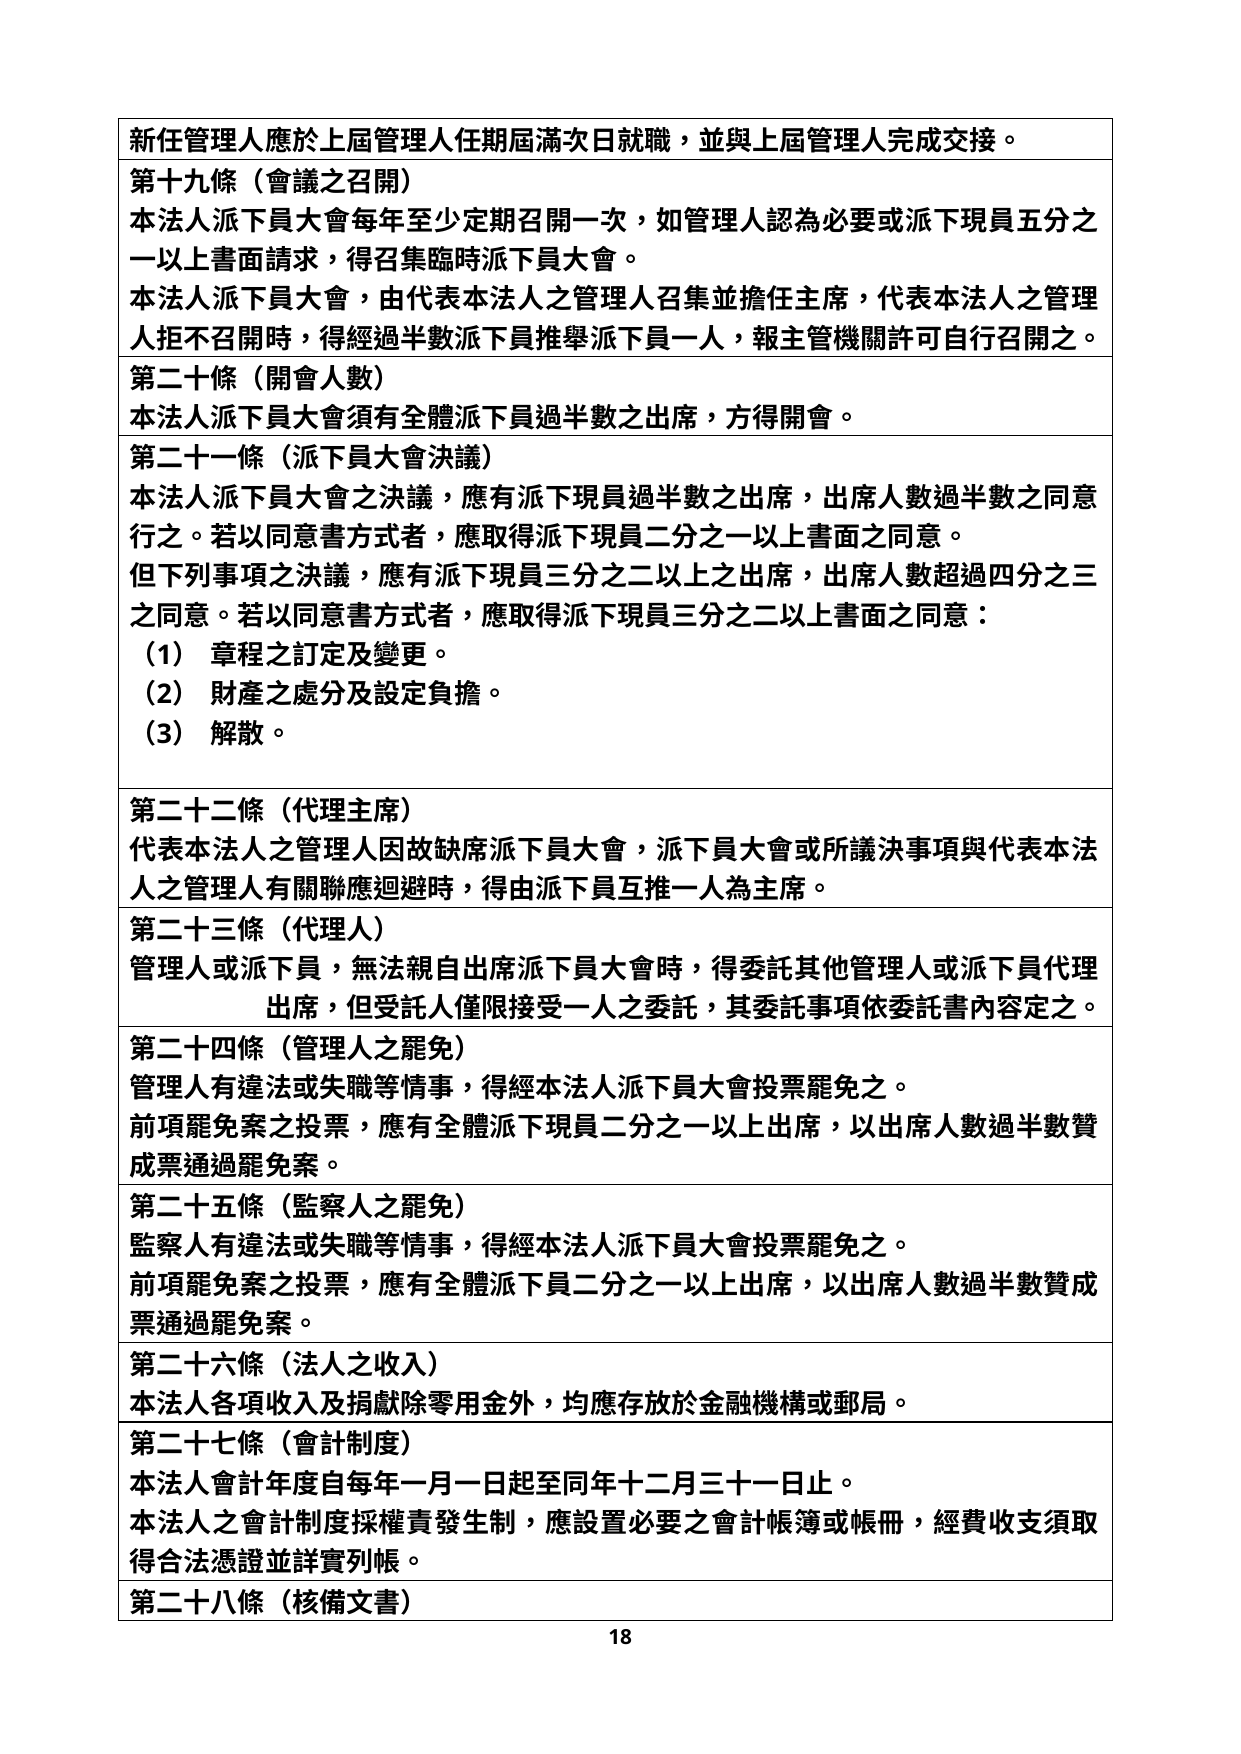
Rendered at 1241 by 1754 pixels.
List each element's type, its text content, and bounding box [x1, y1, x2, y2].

table_cell 第二十五條（監察人之罷免） 監察人有違法或失職等情事，得經本法人派下員大會投票罷免之。 前項罷免案之投票，應有全體派下員二分之一以上出席，以出席人數過半數贊成票通過罷免案。 [119, 1185, 1112, 1342]
table_cell 第二十六條（法人之收入） 本法人各項收入及捐獻除零用金外，均應存放於金融機構或郵局。 [119, 1343, 1112, 1421]
table_cell 第二十一條（派下員大會決議） 本法人派下員大會之決議，應有派下現員過半數之出席，出席人數過半數之同意行之。若以同意書方式者，應取得派下現員二分之一以上書面之同意。 但下列事項之決議，應有派下現員三分之二以上之出席，出席人數超過四分之三之同意。若以同意書方式者，應取得派下現員三分之二以上書面之同意： 章程之訂定及變更。 財產之處分及設定負擔。 解散。 [119, 436, 1112, 788]
table_cell 第二十七條（會計制度） 本法人會計年度自每年一月一日起至同年十二月三十一日止。 本法人之會計制度採權責發生制，應設置必要之會計帳簿或帳冊，經費收支須取得合法憑證並詳實列帳。 [119, 1423, 1112, 1579]
table_cell 第十九條（會議之召開） 本法人派下員大會每年至少定期召開一次，如管理人認為必要或派下現員五分之一以上書面請求，得召集臨時派下員大會。 本法人派下員大會，由代表本法人之管理人召集並擔任主席，代表本法人之管理人拒不召開時，得經過半數派下員推舉派下員一人，報主管機關許可自行召開之。 [119, 160, 1112, 356]
table_cell 第二十四條（管理人之罷免） 管理人有違法或失職等情事，得經本法人派下員大會投票罷免之。 前項罷免案之投票，應有全體派下現員二分之一以上出席，以出席人數過半數贊成票通過罷免案。 [119, 1027, 1112, 1184]
table_cell 新任管理人應於上屆管理人任期屆滿次日就職，並與上屆管理人完成交接。 [119, 119, 1112, 158]
table_cell 第二十條（開會人數） 本法人派下員大會須有全體派下員過半數之出席，方得開會。 [119, 357, 1112, 435]
table_cell 第二十二條（代理主席） 代表本法人之管理人因故缺席派下員大會，派下員大會或所議決事項與代表本法人之管理人有關聯應迴避時，得由派下員互推一人為主席。 [119, 789, 1112, 907]
table_cell 第二十八條（核備文書） [119, 1581, 1112, 1620]
table_cell 第二十三條（代理人） 管理人或派下員，無法親自出席派下員大會時，得委託其他管理人或派下員代理出席，但受託人僅限接受一人之委託，其委託事項依委託書內容定之。 [119, 908, 1112, 1026]
